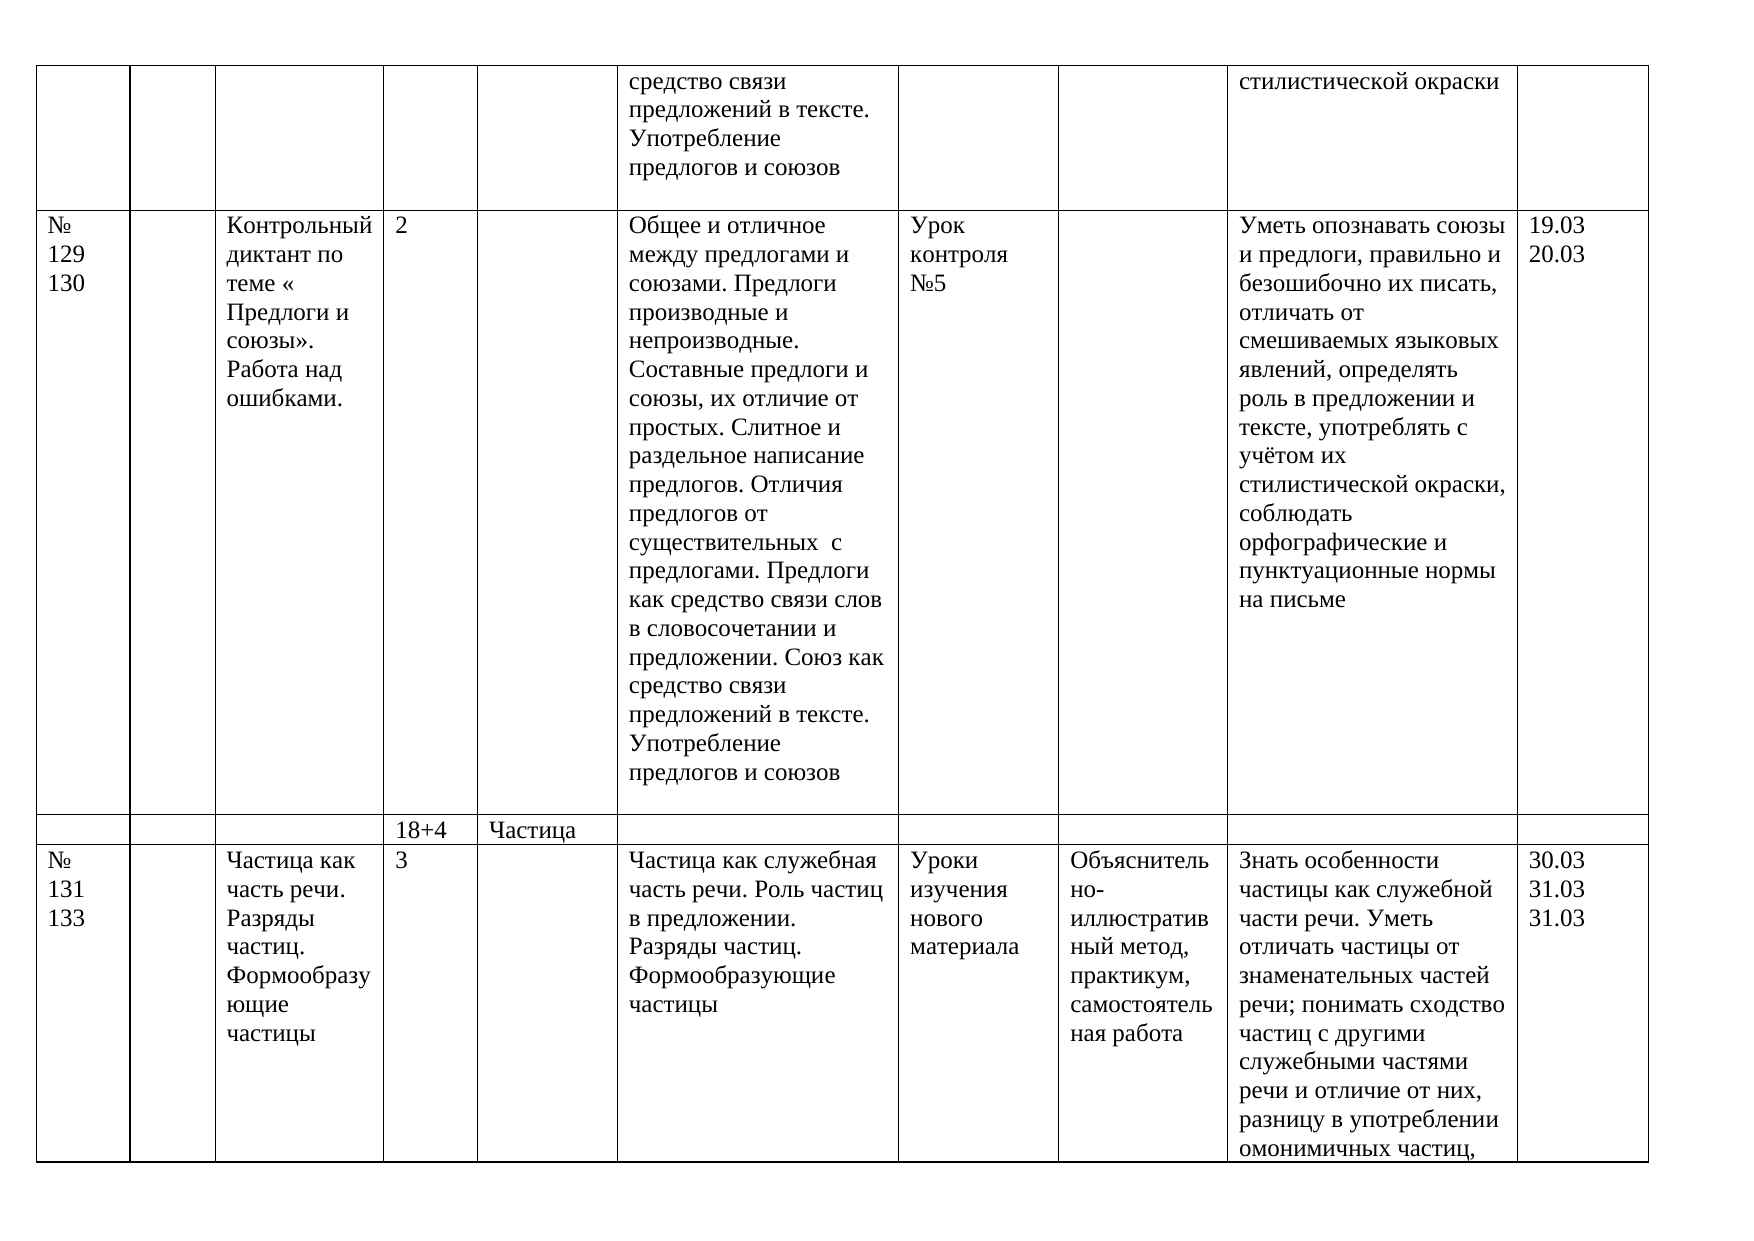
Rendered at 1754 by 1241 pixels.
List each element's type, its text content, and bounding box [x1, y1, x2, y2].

table_cell [37, 66, 129, 209]
table_cell 2 [384, 211, 477, 814]
table_cell 19.03 20.03 [1518, 211, 1648, 814]
table_cell средство связи предложений в тексте. Употребление предлогов и союзов [618, 66, 898, 209]
table_cell Частица как служебная часть речи. Роль частиц в предложении. Разряды частиц. Формообразующие частицы [618, 845, 898, 1161]
table_cell 3 [384, 845, 477, 1161]
table_cell [216, 66, 383, 209]
table_cell [1518, 66, 1648, 209]
table_cell [37, 815, 129, 844]
table_cell № 129 130 [37, 211, 129, 814]
table_cell [899, 66, 1058, 209]
table_cell [1059, 211, 1227, 814]
table_cell Объяснительно-иллюстративный метод, практикум, самостоятельная работа [1059, 845, 1227, 1161]
table_cell [1059, 66, 1227, 209]
table_cell [478, 845, 617, 1161]
table_cell [131, 845, 215, 1161]
table_cell Частица [478, 815, 617, 844]
table_cell Контрольный диктант по теме « Предлоги и союзы». Работа над ошибками. [216, 211, 383, 814]
table_cell [899, 815, 1058, 844]
table_header Рабочая программа Наименование учебного предмета Русский язык_________________________________________________________________________________ Класс 7 Уровень общего образования базовый Учитель Ярцева Татьяна Васильевна___________________________________________________________________ Срок реализации программы, учебный год 2014-2015уч.год___________________________________________________________________________ Количество часов по учебному плану всего час.175.. в год; в неделю 5 час Рабочая программа составлена в соответствии с федеральным государственным стандартом , учебным планом на основе авторской программы под редакцией М.Т.Баранова,Т.А Ладыженской, Н.М.Шанского М., Просвещение, 2008. (название, автор, год издания, кем рекомендовано) Учебник «Русский язык» 7 класс. Авторы Ладыженская Т.А., Баранов М.Т., Тростенцова Л.А., Комисарова Л.Ю. М.: «Просвещение» 2010 го (название, автор, год издания, кем рекомендовано) Рабочую программу составил (а) Ярцева Т.В. Аннотация к рабочей программе. Пояснительная записка Статус документа Настоящая программа по русскому языку для VII класса создана на основе федерального компонента государственного стандарта основного общего образования и программы «Русский язык» под редакцией М.Т. Баранова, Т.А. Ладыженской, Н.М. Шанского Москва «Просвещение» 2008 год. Программа детализирует и раскрывает содержание стандарта, определяет общую стратегию обучения, воспитания и развития учащихся средствами учебного предмета в соответствии с целями изучения русского языка, которые определены стандартом. На изучение программы по русскому языку отведено 170 часов (5 часов в неделю), так как согласно программе М.Т. Баранова по русскому языку для 5-9 классов, которая имеет расхождения с БУПом по распределению общего количества часов на русский язык, отводя в 6 классе 5 часов вместо 6, а в 7 классе 5 часов вместо 4. Из компонента образовательного учреждения добавлен 1 час на реализацию программы. программа реализуется посредством работы по учебнику «Русский язык» 7 класс авторов М.Т. Баранова, Т.А. Ладыженской Москва «Просвещение» 2011 год. В календарно-тематическое планирование добавлено 5 часов согласно учебного плана школына35недель, в неделю 5часов. Структура документа Рабочая программа по русскому языку представляет собой целостный документ, включающий шесть разделов: пояснительную записку; учебно-тематический план; содержание тем учебного курса; требования к уровню подготовки учащихся; перечень учебно-методического обеспечения и каледарно-тематическое планирование. Общая характеристика учебного предмета Язык – по своей специфике и социальной значимости – явление уникальное: он является средством общения и формой передачи информации, средством хранения и усвоения знаний, частью духовной культуры русского народа, средством приобщения к богатствам русской культуры и литературы. Русский язык – государственный язык Российской Федерации, средство межнационального общения и консолидации народов России. Владение родным языком, умение общаться, добиваться успеха в процессе коммуникации являются теми характеристиками личности, которые во многом определяют достижения человека практически во всех областях жизни, способствуют его социальной адаптации к изменяющимся условиям современного мира. В системе школьного образования учебный предмет «Русский язык» занимает особое место: является не только объектом изучения, но и средством обучения. Как средство познания действительности русский язык обеспечивает развитие интеллектуальных и творческих способностей ребенка, развивает его абстрактное мышление, память и воображение, формирует навыки самостоятельной учебной деятельности, самообразования и самореализации личности. Будучи формой хранения и усвоения различных знаний, русский язык неразрывно связан со всеми школьными предметами и влияет на качество усвоения всех других школьных предметов, а в перспективе способствует овладению будущей профессией. Содержание обучения русскому языку отобрано и структурировано на основе компетентностного подхода. В соответствии с этим в VII классе формируются и развиваются коммуникативная, языковая, лингвистическая (языковедческая) и культуроведческая компетенции. Коммуникативная компетенция – овладение всеми видами речевой деятельности и основами культуры устной и письменной речи, базовыми умениями и навыками использования языка в жизненно важных для данного возраста сферах и ситуациях общения. Языковая и лингвистическая (языковедческая) компетенции – освоение необходимых знаний о языке как знаковой системе и общественном явлении, его устройстве, развитии и функционировании; овладение основными нормами русского литературного языка; обогащение словарного запаса и грамматического строя речи учащихся; формирование способности к анализу и оценке языковых явлений и фактов, необходимых знаний о лингвистике как науке; умение пользоваться различными лингвистическими словарями. Культуроведческая компетенция – осознание языка как языка русского народ, владение нормами русского речевого этикета, культурой межнационального общения. Курс русского языка для VII класса направлен на совершенствование речевой деятельности учащихся на основе овладения знаниями об устройстве русского языка и особенностях его употребления в разных условиях общения, на базе усвоения основных норм русского литературного языка, речевого этикета. Учитывая то, что сегодня обучение русскому языку происходит в сложных условиях, когда снижается общая культура населения, расшатываются нормы литературного языка, в программе усилен аспект культуры речи. Содержание обучения ориентировано на развитие личности ученика, воспитание культурного человека, владеющего нормами литературного языка, способного свободно выражать свои мысли и чувства в устной и письменной форме, соблюдать этические нормы общения. Рабочая программа предусматривает формирование таких жизненно важных умений, как различные виды чтения, информационная переработка текстов, поиск информации в различных источниках, а также способность передавать ее в соответствии с условиями общения. Доминирующей идеей курса является интенсивное речевое и интеллектуальное развитие учащихся. Русский язык представлен в программе перечнем не только тех дидактических единиц, которые отражают устройство языка, но и тех, которые обеспечивают речевую деятельность. Каждый тематический блок программы включает перечень лингвистических понятий, обозначающих языковые и речевые явления, указывает на особенности функционирования этих явлений и называет основные виды учебной деятельности, которые отрабатываются в процессе изучения данных понятий. Таким образом, программа создает условия для реализации деятельностного подхода к изучению русского языка в школе. Идея взаимосвязи речевого и интеллектуального развития нашла отражение и в структуре программы. Она, как уже отмечено, состоит их трех тематических блоков. В первом представлены дидактические единицы, обеспечивающие формирование навыков речевого общения; во втором – дидактические единицы, которые отражают устройство языка и являются базой для развития речевой компетенции учащихся; в третьем – дидактические единицы, отражающие историю и культуру народа и обеспечивающие культурно-исторический компонент курса русского языка в целом. Указанные блоки в учебном процессе неразрывно взаимосвязаны или интегрированы. Так, например, при обучении морфологии учащиеся не только получают соответствующие знания и овладевают необходимыми умениями и навыками, но и совершенствуют все виды речевой деятельности, различные коммуникативные навыки, а также углубляют представление о родном языке как национально-культурном феномене. Таким образом, процессы осознания языковой системы и личный опыт использования языка в определенных условиях, ситуациях общения оказываются неразрывно связанными друг с другом. Цели обучения Курс русского языка направлен на достижение следующих целей, обеспечивающих реализацию личностно-ориентированного, когнитивно-коммуникативного, деятельностного подходов к обучению родному языку: воспитание гражданственности и патриотизма, сознательного отношения к языку как явлению культуры, основному средству общения и получения знаний в разных сферах человеческой деятельности; воспитание интереса и любви к русскому языку; совершенствование речемыслительной деятельности, коммуникативных умений и навыков, обеспечивающих свободное владение русским литературным языком в разных сферах и ситуациях его использования; обогащение словарного запаса и грамматического строя речи учащихся; развитие готовности и способности к речевому взаимодействию и взаимопониманию, потребности к речевому самосовершенствованию; освоение знаний о русском языке, его устройстве и функционировании в различных сферах и ситуациях общения; о стилистических ресурсах русского языка; об основных нормах русского литературного языка; о русском речевом этикете; формирование умений опознавать, анализировать, классифицировать языковые факты, оценивать их с точки зрения нормативности, соответствия ситуации и сфере общения; умений работать с текстом, осуществлять информационный поиск, извлекать и преобразовывать необходимую информацию. Место предмета «Русский язык» в базисном учебном плане МОУ «Енисейская СОШ» предусматривается обязательное изучение русского (родного) языка в VII классе – 175 часов. Общие учебные умения, навыки и способы деятельности Направленность курса на интенсивное речевое и интеллектуальное развитие создает условия и для реализации надпредметной функции, которую русский язык выполняет в системе школьного образования. В процессе обучения ученик получает возможность совершенствовать общеучебные умения, навыки, способы деятельности, которые базируются на видах речевой деятельности и предполагают развитие речемыслительных способностей. В процессе изучения русского (родного) языка совершенствуются и развиваются следующие общеучебные умения: коммуникативные (владение всеми видами речевой деятельности и основами культуры устной и письменной речи, базовыми умениями и навыками использования языка в жизненно важных для учащихся сферах и ситуациях общения), интеллектуальные (сравнение и сопоставление, соотнесение, синтез, обобщение, абстрагирование, оценивание и классификация), информационные (умение осуществлять библиографический поиск, извлекать информацию из различных источников, умение работать с текстом), организационные (умение формулировать цель деятельности, планировать ее, осуществлять самоконтроль, самооценку, самокоррекцию). Результаты обучения Результаты обучения представлены в Требованиях к уровню подготовки выпускников основной школы, которые содержат следующие компоненты: знать/понимать – перечень необходимых для усвоения каждым учащимся знаний; уметь – перечень конкретных умений и навыков по русскому языку, основных видов речевой деятельности; выделена также группа знаний и умений, востребованных в практической деятельности ученика и его повседневной жизни. Раздел III. Содержание тем учебного курса. Русский язык как развивающееся явление (1 ч) ПОВТОРЕНИЕ ПРОЙДЕННОГО В V—VI КЛАССАХ (12 +2) Публицистический стиль, его жанры, языковые особенности. МОРФОЛОГИЯ. ОРФОГРАФИЯ. КУЛЬТУРА РЕЧИ (129+26) Причастие (25 ч + 6ч) I. Повторение пройденного о глаголе в V и VI классах. Причастие. Свойства прилагательных и глаголов у причас­тия. Синтаксическая роль причастий в предложении. Действительные и страдательные причастия. Полные и краткие страда­тельные причастия. Причастный оборот; выделение запятыми причастного оборота. Текстообразующая роль причастий. Склонение полных причастий и правописание гласных в па­дежных окончаниях причастий. Образование действительных и страдательных причастий настоящего и прошедшего времени (ознакомление). Не с причастиями. Правописание гласных в суффиксах дей­ствительных и страдательных причастий. Одна и две буквы н в суффиксах полных причастий и прилагательных, образованных от глаголов. Одна буква н в кратких причастиях. II. Умение правильно ставить ударение в полных и кратких страда­ тельных причастиях (принесённый, принесён, принесена, принесено, при­ несены), правильно употреблять причастия с суффиксом -ся, согласовывать причастия с определяемыми существительными, строить предложения с причастным оборотом. III. Описание внешности человека: структура текста, языковые особенности (в том числе специальные «портретные» слова). Устный пересказ исходного текста с описанием внешности. Выборочное изложение текста с описанием внешности. Описание внешности знакомого по личным впечатлениям, по фотографии. Виды публичных общественно-политических выступлений. Их структура. Деепричастие (10 ч + 2 ч) I. Повторение пройденного о глаголе в V и VI классах. Деепричастие. Глагольные и наречные свойства деепричас­тия. Синтаксическая роль деепричастий в предложении. Тексто­образующая роль деепричастий. Деепричастный оборот; знаки препинания при деепричастном обороте. Выделение одиночного деепричастия запятыми (ознакомление). Деепричастия совер­шенного и несовершенного вида и их образование. Не с деепричастиями. II. Умение правильно строить предложение с деепричастным оборотом. III. Рассказ по картине. Наречие (28 ч + 6 ч) I. Наречие как часть речи. Синтаксическая роль наречий в предложении. Степени сравнения наречий и их образование. Текстообразующая роль наречий. Словообразование наречий. Правописание не с наречиями на -о и -е; не- и ни- в наречиях. Одна и две буквы я в наречиях на -о и -е. Буквы о я е после шипящих на конце наречий. Суффиксы -о и -а на конце наречий. Дефис между частями слова в наречиях. Слитные и раздельные написания наречий. Буква ъ после шипя­щих на конце наречий. II. Умение правильно ставить ударение в наречиях. Умение использовать в речи наречия-синонимы и антонимы. III. Описание действий как вид текста: структура текста, его языковые особенности. Пересказ исходного текста с описанием действий. Категория состояния (4+2 ч) I. Категория состояния как часть речи. Ее отличие от наречий. Синтаксическая роль слов категории состояния. II. Выборочное изложение текста с описанием состояния человека или природы. СЛУЖЕБНЫЕ ЧАСТИ РЕЧИ. КУЛЬТУРА РЕЧИ (1 ч) Предлог (11 ч + 2 ч) I. Предлог как служебная часть речи. Синтаксическая роль предлогов в предложении. Непроизводные и производные предлоги. Простые и составные предлоги. Текстообразующая роль предлогов. Слитные и раздельные написания предлогов (в течение, ввиду, вследствие и др.). Дефис в предлогах из-за, из-под. II. Умение правильно употреблять предлоги в и на, с и из. Умение правильно употреблять существительные с предлогами по, благодаря, согласно, вопреки. Умение пользоваться в речи предлогами-синонимами. III. Рассказ от своего имени на основе прочитанного. Рассказ на основе увиденного на картине. Союз (16 ч + 2 ч) I. Союз как служебная часть речи. Синтаксическая роль союзов в предложении. Простые и составе союзы. Союзы сочинительные и подчинительные; сочинительные союзы — соеди­нительные, разделительные и противительные. Употребление сочинительных союзов в простом и сложном предложениях; употребление подчинительных союзов в сложном предложении. Тек­стообразующая роль союзов. Слитные и раздельные написания союзов. Отличие на письме союзов зато, тоже, чтобы от местоимений с предлогом и частица­ми и союза также от наречия так с частицей же. II. Умение пользоваться в речи союзами-синонимами. III. Устное рассуждение на дискуссионную тему; его языковые особенности. Частица (18 ч + 4 ч) I. Частица как служебная часть речи. Синтаксическая роль частиц в предложении. Формообразующие и смысловые частицы. Текстообразующая роль частиц. Различение на письме частиц не и ни. Правописание не и ни с различными частями речи. II. Умение выразительно читать предложения с модальными частицами. III. Рассказ по данному сюжету. Междометие. Звукоподражательные слова (4 ч) I. Междометие как часть речи. Синтаксическая роль междометий в предложении. Звукоподражательные слова и их отличие от междометий. Дефис в междометиях. Интонационное выделение междоме­тий. Запятая и восклицательный знак при междометиях. II. Умение выразительно читать предложения с междометиями. ПОВТОРЕНИЕ И СИСТЕМАТИЗАЦИЯ ПРОЙДЕННОГО В VII КЛАССЕ (12 ч + 2 ч) Сочинение-рассуждение на морально-этическую тему или публичное выступление на эту тему. Календарно-тематическое планирование Раздел IV. Требования к уровню подготовки учащихся за курс VII класса Учащиеся должны знать/понимать определения основных изученных в 7-ом классе языковых явлений, речеведческих понятий, орфографических и пунктуационных правил, обосновывать свои ответы, приводя нужные примеры; уметь: речевая деятельность: аудирование: - адекватно понимать содержание научно-учебного и художественного текста, воспринимаемого на слух; - выделять основную и дополнительную информацию текста, определять его принадлежность к типу речи; - составлять план текста, производить полный и сжатый пересказ (устный и письменный); - обнаруживать ошибки в содержании и речевом оформлении устного высказывания одноклассника; чтение: - дифференцировать известную и неизвестную информацию прочитанного текста; - выделять иллюстрирующую, аргументирующую информацию; - находить в тексте ключевые слова и объяснять их лексическое значение; - проводить маркировку текста (подчёркивать основную информацию, выделять непонятные слова и орфограммы текста, делить текст на части и т. п.); - составлять тезисный план исходного текста; - владеть ознакомительным, изучающим и просмотровым видами чтения; - прогнозировать содержание текста по данному началу; с помощью интонации передавать авторское отношение к предмету речи при чтении текста вслух; говорение: - сохранять при устном изложении, близком к тексту, типологическую структуру и выразительные языковые речевые средства; - создавать собственные высказывания, соответствующие требованиям точности, логичности, выразительности речи; - строить небольшое по объёму устное высказывание на основе данного плана; - формулировать выводы (резюме) по итогам урока, по результатам проведённого языкового анализа, после выполнения упражнения и т. п.; - размышлять о содержании прочитанного или прослушанного текста лингвистического содержания, соблюдать основные лексические и грамматические нормы современного русского литературного языка, нормы устной речи (орфоэпические, интонационные); - уместно использовать этикетные формулы, жесты, мимику в устном общении с учётом речевой ситуации; письмо: - сохранять при письменном изложении типологическую структуру исходного текста и его выразительные языковые и речевые средства; - создавать собственные высказывания, соответствующие требованиям точности, логичности и выразительности речи; - писать тексты-размышления на лингвистические, морально-этические темы дискуссионного характера; - соблюдать основные лексические и грамматические нормы современного русского литературного языка, а также нормы письменной речи (орфографические, пунктуационные); - уместно употреблять пословицы, поговорки, крылатые выражения, фразеологизмы в связном тексте; - использовать лингвистические словари при подготовке к сочинению и при редактировании текста; - редактировать текст с использованием богатых возможностей лексической, словообразовательной, грамматической синонимии; текст: - анализировать тексты с точки зрения их соответствия требованиям точности и логичности речи; - рецензировать чужие тексты и редактировать собственные с учётом требований к построению связного текста; - устанавливать в тексте ведущий тип речи, находить в нём фрагменты с иным типовым значением; - определять стиль речи, прямой и обратный порядок слов в предложениях текста, способы и средства связи предложений в тексте; фонетика и орфоэпия: - проводить фонетический и орфоэпический разбор слов; - правильно произносить широко употребляемые служебные части речи; - анализировать собственную и чужую речь с точки зрения соблюдения орфоэпических норм; морфемика и словообразование: - по типичным суффиксам и окончанию определять изученные части и их формы; - объяснять значение слова, его написание и грамматические признаки, опираясь на словообразовательный анализ и морфемные модели слов; - определять способы образования слов различных частей речи; - анализировать словообразовательные гнёзда на основе учебного словообразовательного словаря; - составлять словообразовательные гнёзда однокоренных слов (простые случаи); - с помощью школьного этимологического словаря комментировать исторические изменения в морфемной структуре слова; лексикология и фразеология: - соблюдать лексические нормы, употреблять слова в соответствии с их лексическим значением, с условиями и задачами общения; - толковать лексическое значение общеупотребительных слов и фразеологизмов; - пользоваться различными видами лексических словарей; - находить справку о значении и происхождении фразеологического сочетания во фразеологическом словаре; - использовать синонимы как средство связи предложений в тексте и как средство устного неоправданного повтора; - проводить элементарный анализ художественного текста, обнаруживая в нём примеры употребления слова в переносном значении; морфология: - различать постоянные и непостоянные морфологические признаки частей речи и проводить морфологический разбор слов всех частей речи; - правильно, уместно и выразительно употреблять слова изученных частей речи; - использовать знания и умения по морфологии в практике правописания и проведения синтаксического анализа предложения; орфография: - владеть правильным способом применения изученных правил орфографии; - учитывать значение, морфемное строение и грамматическую характеристику слов при выборе правильного написания; - аргументировать тезис о системном характере русской орфографии; синтаксис и пунктуация: - составлять схемы именных, глагольных и наречных словосочетаний и конструировать словосочетания по предложенной схеме; - определять синтаксическую роль всех самостоятельных частей речи; - различать и конструировать сложные предложения с сочинительными и подчинительными союзами; - использовать сочинительные союзы как средство связи предложений в тексте; - соблюдать правильную интонацию предложений в речи; - устно объяснить пунктуацию предложений изученных конструкий, использовать на письме графические обозначения, строить пунктуационные схемы предложений; - самостоятельно подбирать примеры на изученные пунктуационные правила. Виды и формы контроля знаний, умений и навыков учащихся 7 класса: диктант (с грамматическим заданием, объяснительный, предупредительный, выборочный, графический, «Проверь себя», словарный, творческий, свободный), сочинение (по картине, по воображению, по данному сюжету, на материале жизненного опыта), изложение (выборочное, подробное), тест, комплексный анализ текста. Нормы оценки знаний умений и навыков учащихся При оценке знаний умений и навыков учащихся руководствоваться Приложением №1 к Программе общеобразовательных учреждений «Русский язык» 5-9 классы. Авторы М.Т.Баранов и другие. М.: Просвещение, 2008 год. Раздел V. Учебно-методическое обеспечение. Литература для учителя Русский язык. Рабочие программы. Предметная линия учебников Т.А. Ладыженской, М.Т. Баранова, Л.А.Тростенцовой и других. 5-9 классы.- М.: Просвещение, 2011. . 9-11 классы – М.: Просвещение, 2011 С.В. Абрамова Русский язык. Проектная работа старшеклассников- М.:Просвещение, 2011 Г.А. Богданова Уроки русского языка в 7 кл. / Г. А. Богданова. - СПб., 2004. Г.А. Богданова Сборник диктантов по русскому языку: 5-9 классы. / Г. А. Богданова. - М.: Просвещение, 2005. М.Г. Бройде Занимательные упражнения по русскому языку: 5-9 классы. – М.: ВАКО, 2012. Г.Г. Граник Секреты орфографии / Г. Г. Граник, С. М. Бондаренко, Л. А. Концевая. - М., 1991. А.Д. Дейкина Универсальные дидактические материалы по русскому языку: 5-6 классы / А. Д. Дейкина, Т. М. Пахнова. - М.: АРКТИ, 1999. Н.В. Егорова Контрольно-измерительные материалы. Русский язык. 7 класс – М.:ВАКО, 2010 П.Ф. Ивченков Обучающее изложение: 5-9 кл. / П. Ф. Ивченков. - М., 1994. В.И. Капинос Развитие речи: теория и практика обучения: 5-7 классы / В. И. Капинос, Н. Н. Сергеева, М. Н. Соловейчик. - М., 1991. Н.А. Сенина Русский язык. Тесты для промежуточного контроля. 7 класс – Ростов н/Д: Легион, 2009 Литература для учащихся С.В. Антонова, Т.И. Гулякова Русский язык: 7 класс: контрольные работы тестовой формы – М.: Вентана-Граф, 2012 Кодухов В. И. Рассказы о синонимах/ В. И. Кодухов. - М., 1986 Михайлова С. Ю. Ключи к орфографии / С. Ю. Михайлова. - М.: Просвещение, 2006. Олимпиады по русскому языку / Сост. О. Н. Белявская. - Минск, 1995. Русский язык: Учебник для 7 кл. общеобразовательных учреждений /Т. А. Ладыженская, М. Т. Баранов, Л. А. Тростенцова и др. - 33-е издание, доработанное. - М.: Просвещение, 2010. С.В. Савченкова Рабочая тетрадь по русскому языку: 7-й кл.: к учебнику Т.А. Ладыженской- М.: АСТ, 2012. [31, 59, 1648, 1168]
table_cell [1228, 815, 1517, 844]
table_cell [131, 66, 215, 209]
table_cell Урок контроля №5 [899, 211, 1058, 814]
table_cell Частица как часть речи. Разряды частиц. Формообразующие частицы [216, 845, 383, 1161]
table_cell [1059, 815, 1227, 844]
table_cell стилистической окраски [1228, 66, 1517, 209]
table_cell [216, 815, 383, 844]
table_cell [478, 211, 617, 814]
table_cell [618, 815, 898, 844]
table_cell 30.03 31.03 31.03 [1518, 845, 1648, 1161]
table_cell [478, 66, 617, 209]
table_cell Общее и отличное между предлогами и союзами. Предлоги производные и непроизводные. Составные предлоги и союзы, их отличие от простых. Слитное и раздельное написание предлогов. Отличия предлогов от существительных с предлогами. Предлоги как средство связи слов в словосочетании и предложении. Союз как средство связи предложений в тексте. Употребление предлогов и союзов [618, 211, 898, 814]
table_cell 18+4 [384, 815, 477, 844]
table_cell [131, 211, 215, 814]
table_cell [1518, 815, 1648, 844]
table_cell № 131 133 [37, 845, 129, 1161]
table_cell [131, 815, 215, 844]
table_cell Уроки изучения нового материала [899, 845, 1058, 1161]
table_cell Знать особенности частицы как служебной части речи. Уметь отличать частицы от знаменательных частей речи; понимать сходство частиц с другими служебными частями речи и отличие от них, разницу в употреблении омонимичных частиц, [1228, 845, 1517, 1161]
table_cell [384, 66, 477, 209]
table_cell Уметь опознавать союзы и предлоги, правильно и безошибочно их писать, отличать от смешиваемых языковых явлений, определять роль в предложении и тексте, употреблять с учётом их стилистической окраски, соблюдать орфографические и пунктуационные нормы на письме [1228, 211, 1517, 814]
